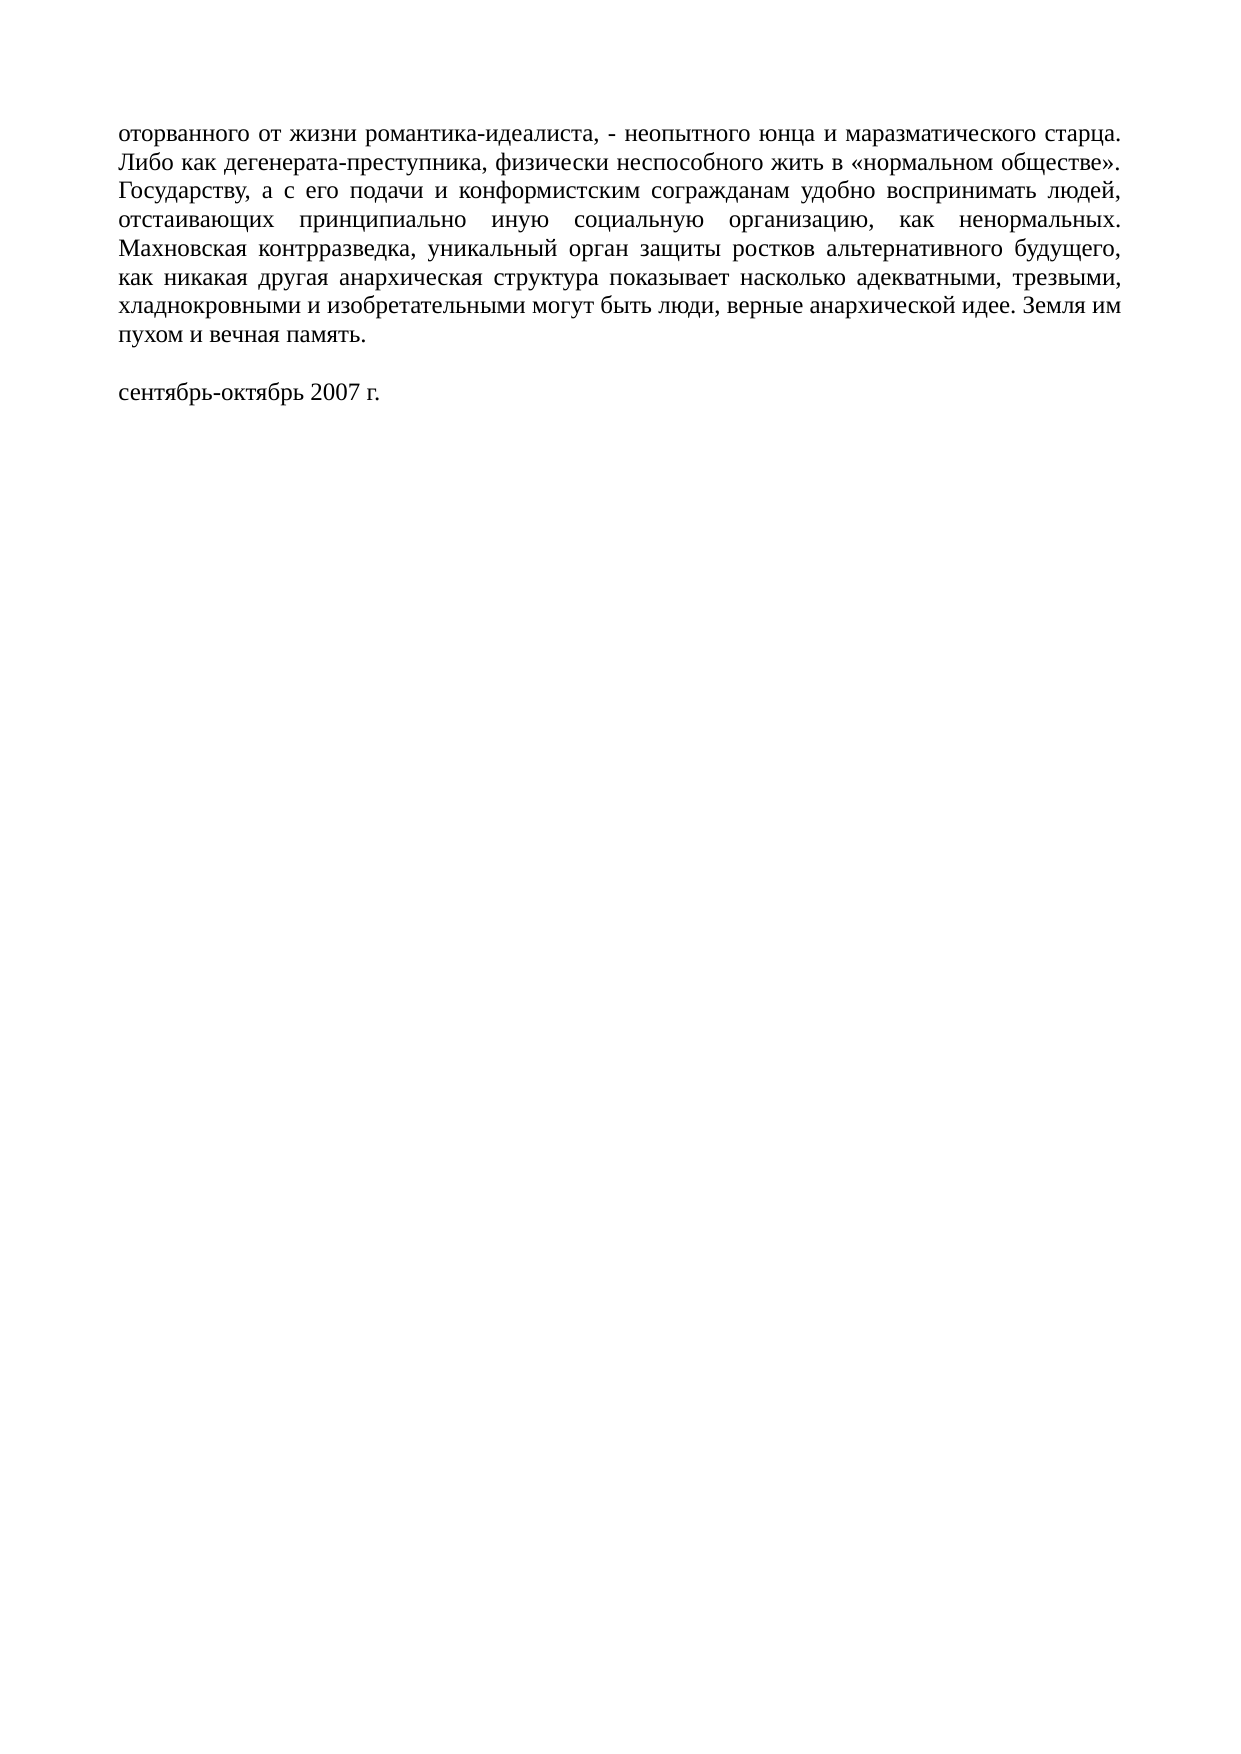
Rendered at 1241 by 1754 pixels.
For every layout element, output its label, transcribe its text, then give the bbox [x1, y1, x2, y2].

text оторванного от жизни романтика-идеалиста, - неопытного юнца и маразматического старца. Либо как дегенерата-преступника, физически неспособного жить в «нормальном обществе». Государству, а с его подачи и конформистским согражданам удобно воспринимать людей, отстаивающих принципиально иную социальную организацию, как ненормальных. Махновская контрразведка, уникальный орган защиты ростков альтернативного будущего, как никакая другая анархическая структура показывает насколько адекватными, трезвыми, хладнокровными и изобретательными могут быть люди, верные анархической идее. Земля им пухом и вечная память. [118, 118, 1122, 348]
text сентябрь-октябрь 2007 г. [118, 377, 1122, 406]
